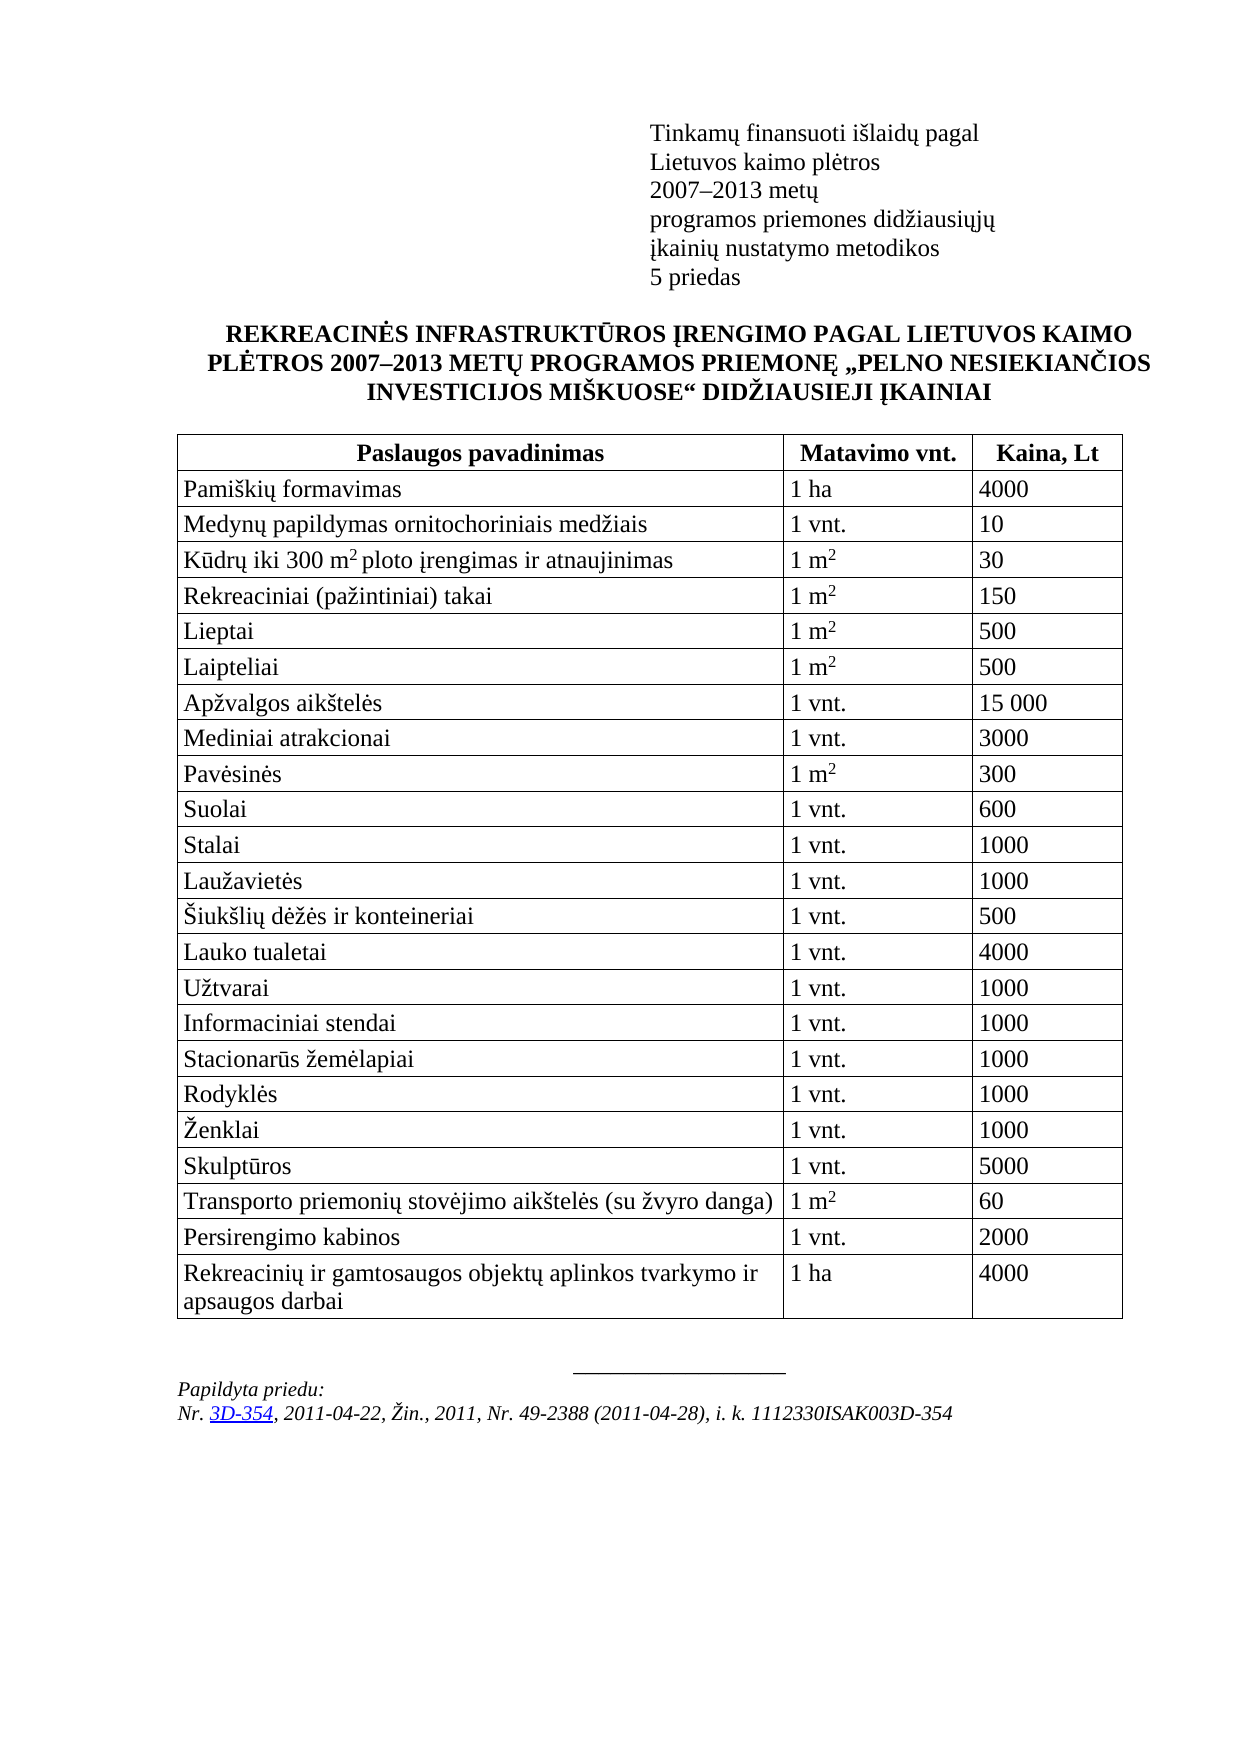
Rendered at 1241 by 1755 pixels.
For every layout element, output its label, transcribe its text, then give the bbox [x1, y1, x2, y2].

table_cell 1 vnt. [784, 792, 972, 826]
table_cell 1000 [973, 1112, 1122, 1147]
table_cell 1000 [973, 1005, 1122, 1040]
table_cell 1 vnt. [784, 1005, 972, 1040]
text įkainių nustatymo metodikos [649, 233, 1181, 262]
table_cell Kūdrų iki 300 m2 ploto įrengimas ir atnaujinimas [178, 542, 783, 577]
table_cell Stalai [178, 827, 783, 862]
table_cell Rekreacinių ir gamtosaugos objektų aplinkos tvarkymo ir apsaugos darbai [178, 1255, 783, 1318]
table_cell 1 m2 [784, 614, 972, 648]
table_cell 4000 [973, 1255, 1122, 1318]
table_cell 1000 [973, 1041, 1122, 1076]
table_cell 1 vnt. [784, 507, 972, 541]
text Lietuvos kaimo plėtros [649, 147, 1181, 176]
table_cell Užtvarai [178, 970, 783, 1004]
table_cell Rekreaciniai (pažintiniai) takai [178, 578, 783, 612]
table_cell 1 vnt. [784, 1041, 972, 1076]
table_cell Informaciniai stendai [178, 1005, 783, 1040]
table_cell 15 000 [973, 685, 1122, 719]
table_cell 1 vnt. [784, 1112, 972, 1147]
table_cell 1 vnt. [784, 720, 972, 755]
text programos priemones didžiausiųjų [649, 204, 1181, 233]
table_cell 4000 [973, 471, 1122, 506]
table_cell 1 vnt. [784, 827, 972, 862]
text Papildyta priedu: [177, 1377, 1181, 1401]
table_cell Mediniai atrakcionai [178, 720, 783, 755]
text 5 priedas [649, 262, 1181, 291]
table_header Paslaugos pavadinimas [178, 435, 783, 470]
text _________________ [177, 1348, 1181, 1377]
table_cell 1 m2 [784, 578, 972, 612]
table_cell 1 vnt. [784, 685, 972, 719]
table_cell Persirengimo kabinos [178, 1219, 783, 1254]
table_cell 1 vnt. [784, 863, 972, 897]
table_cell Pavėsinės [178, 756, 783, 791]
table_cell 1 m2 [784, 1184, 972, 1218]
table_cell Ženklai [178, 1112, 783, 1147]
table_cell 5000 [973, 1148, 1122, 1182]
table_cell 1000 [973, 827, 1122, 862]
table_cell 300 [973, 756, 1122, 791]
table_cell 1000 [973, 1077, 1122, 1111]
table_cell 1 m2 [784, 756, 972, 791]
table_cell Stacionarūs žemėlapiai [178, 1041, 783, 1076]
table_cell 1 vnt. [784, 970, 972, 1004]
table_cell 3000 [973, 720, 1122, 755]
table_header Kaina, Lt [973, 435, 1122, 470]
table_cell 1000 [973, 863, 1122, 897]
text Nr. 3D-354, 2011-04-22, Žin., 2011, Nr. 49-2388 (2011-04-28), i. k. 1112330ISAK003D-354 [177, 1401, 1181, 1425]
table_cell 1 vnt. [784, 899, 972, 933]
table_cell 1 ha [784, 471, 972, 506]
table_header Matavimo vnt. [784, 435, 972, 470]
table_cell 1000 [973, 970, 1122, 1004]
table_cell 500 [973, 614, 1122, 648]
table_cell Lieptai [178, 614, 783, 648]
table_cell Pamiškių formavimas [178, 471, 783, 506]
table_cell 1 vnt. [784, 1148, 972, 1182]
table_cell Skulptūros [178, 1148, 783, 1182]
table_cell 1 m2 [784, 649, 972, 684]
table_cell 500 [973, 649, 1122, 684]
table_cell 2000 [973, 1219, 1122, 1254]
table_cell Laužavietės [178, 863, 783, 897]
table_cell 1 ha [784, 1255, 972, 1318]
text REKREACINĖS INFRASTRUKTŪROS ĮRENGIMO PAGAL LIETUVOS KAIMO PLĖTROS 2007–2013 METŲ PROGRAMOS PRIEMONĘ „PELNO NESIEKIANČIOS INVESTICIJOS MIŠKUOSE“ DIDŽIAUSIEJI ĮKAINIAI [177, 319, 1181, 406]
text 2007–2013 metų [649, 176, 1181, 204]
table_cell 150 [973, 578, 1122, 612]
table_cell 1 m2 [784, 542, 972, 577]
text Tinkamų finansuoti išlaidų pagal [649, 118, 1181, 147]
table_cell Medynų papildymas ornitochoriniais medžiais [178, 507, 783, 541]
table_cell 600 [973, 792, 1122, 826]
table_cell 30 [973, 542, 1122, 577]
table_cell 10 [973, 507, 1122, 541]
table_cell 1 vnt. [784, 934, 972, 969]
table_cell Rodyklės [178, 1077, 783, 1111]
table_cell Suolai [178, 792, 783, 826]
table_cell 500 [973, 899, 1122, 933]
table_cell Apžvalgos aikštelės [178, 685, 783, 719]
table_cell Šiukšlių dėžės ir konteineriai [178, 899, 783, 933]
table_cell Lauko tualetai [178, 934, 783, 969]
table_cell Laipteliai [178, 649, 783, 684]
table_cell 1 vnt. [784, 1077, 972, 1111]
table_cell 4000 [973, 934, 1122, 969]
table_cell 60 [973, 1184, 1122, 1218]
table_cell 1 vnt. [784, 1219, 972, 1254]
table_cell Transporto priemonių stovėjimo aikštelės (su žvyro danga) [178, 1184, 783, 1218]
